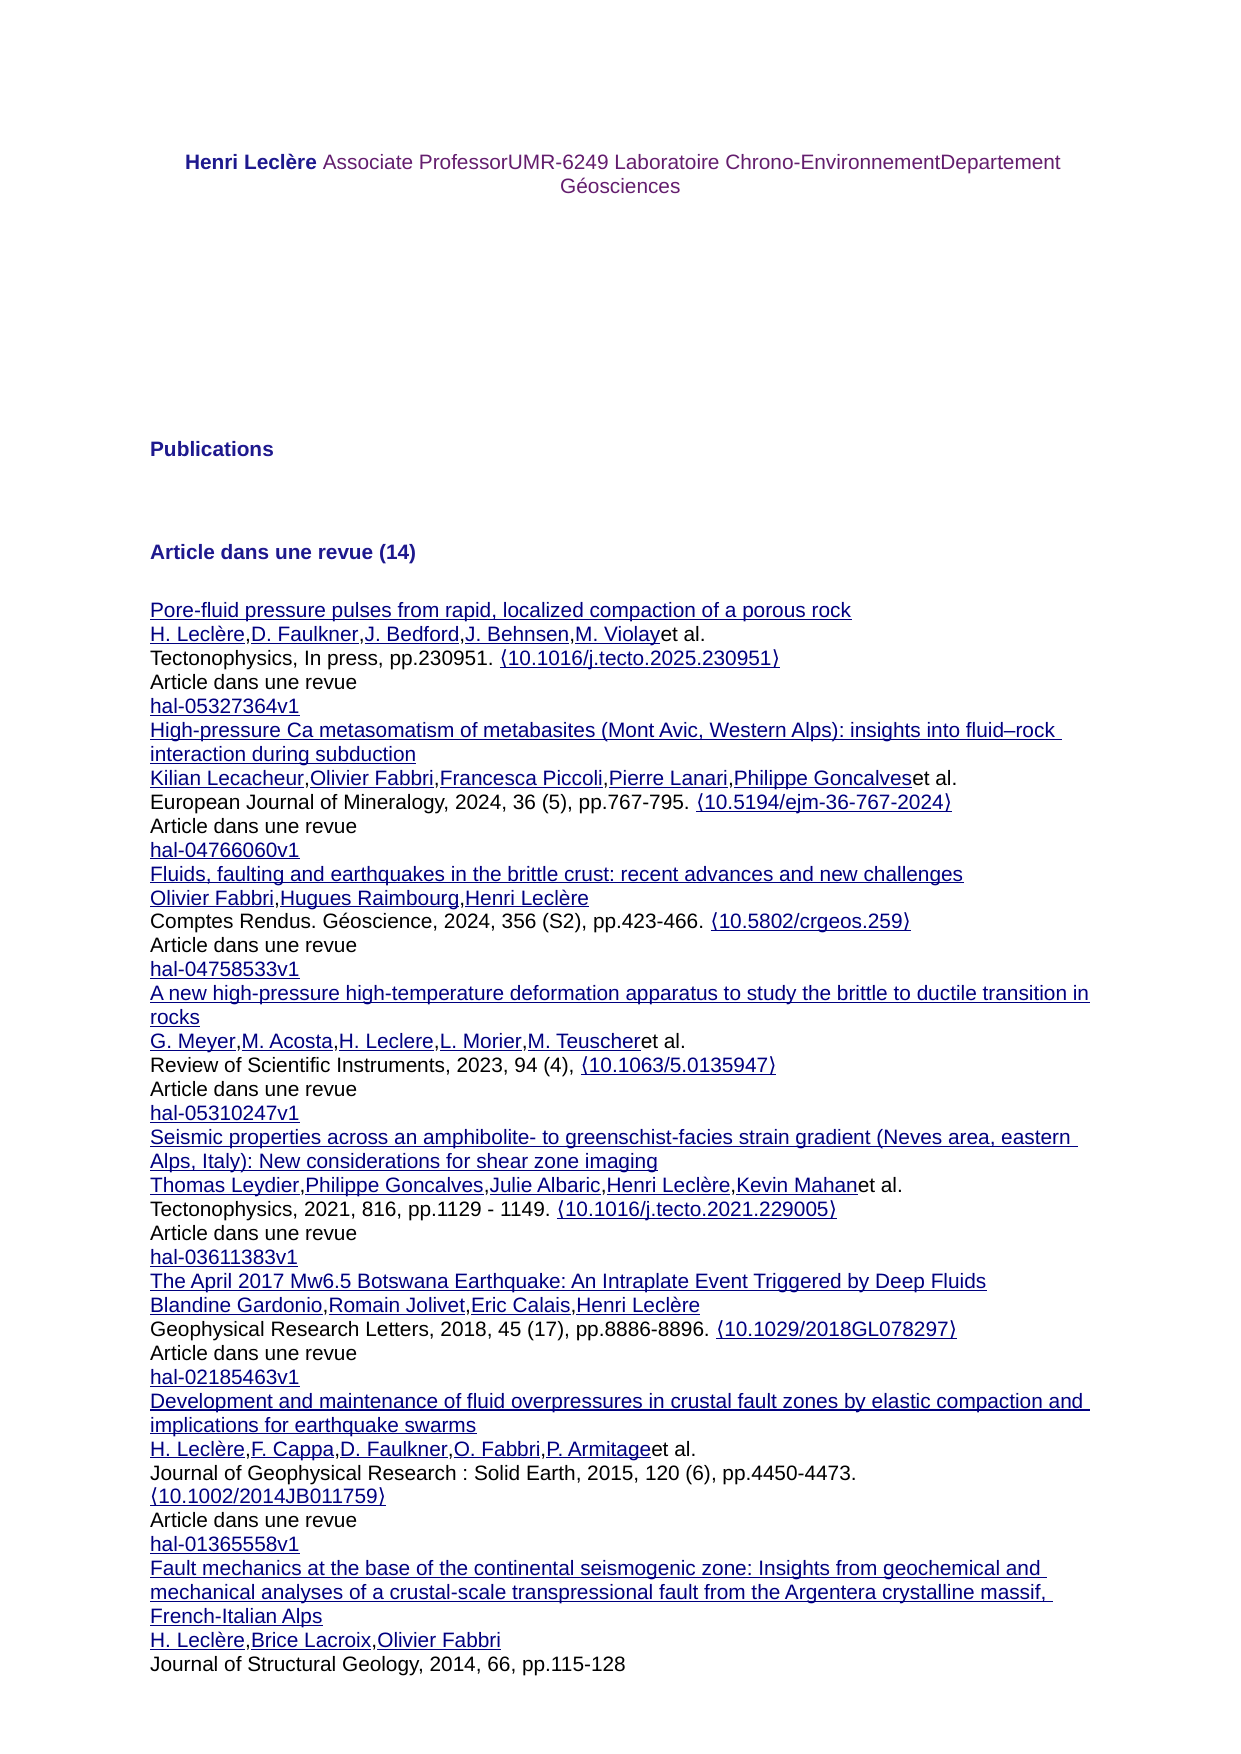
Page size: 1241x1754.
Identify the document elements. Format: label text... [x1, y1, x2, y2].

table_cell High-pressure Ca metasomatism of metabasites (Mont Avic, Western Alps): insights into fluid–rock interaction during subduction Kilian Lecacheur,Olivier Fabbri,Francesca Piccoli,Pierre Lanari,Philippe Goncalveset al. European Journal of Mineralogy, 2024, 36 (5), pp.767-795. ⟨10.5194/ejm-36-767-2024⟩ Article dans une revue hal-04766060v1 [150, 718, 1090, 861]
table_cell The April 2017 Mw6.5 Botswana Earthquake: An Intraplate Event Triggered by Deep Fluids Blandine Gardonio,Romain Jolivet,Eric Calais,Henri Leclère Geophysical Research Letters, 2018, 45 (17), pp.8886-8896. ⟨10.1029/2018GL078297⟩ Article dans une revue hal-02185463v1 [150, 1269, 1090, 1388]
table_cell Fault mechanics at the base of the continental seismogenic zone: Insights from geochemical and mechanical analyses of a crustal-scale transpressional fault from the Argentera crystalline massif, French-Italian Alps H. Leclère,Brice Lacroix,Olivier Fabbri Journal of Structural Geology, 2014, 66, pp.115-128 [150, 1556, 1090, 1676]
table_cell Development and maintenance of fluid overpressures in crustal fault zones by elastic compaction and [150, 1389, 1090, 1409]
table_cell implications for earthquake swarms H. Leclère,F. Cappa,D. Faulkner,O. Fabbri,P. Armitageet al. Journal of Geophysical Research : Solid Earth, 2015, 120 (6), pp.4450-4473. ⟨10.1002/2014JB011759⟩ Article dans une revue hal-01365558v1 [150, 1411, 1090, 1556]
subtitle Publications [150, 436, 1090, 460]
table_cell rocks G. Meyer,M. Acosta,H. Leclere,L. Morier,M. Teuscheret al. Review of Scientific Instruments, 2023, 94 (4), ⟨10.1063/5.0135947⟩ Article dans une revue hal-05310247v1 [150, 1003, 1090, 1125]
table_cell A new high-pressure high-temperature deformation apparatus to study the brittle to ductile transition in [150, 981, 1090, 1002]
table_cell Fluids, faulting and earthquakes in the brittle crust: recent advances and new challenges Olivier Fabbri,Hugues Raimbourg,Henri Leclère Comptes Rendus. Géoscience, 2024, 356 (S2), pp.423-466. ⟨10.5802/crgeos.259⟩ Article dans une revue hal-04758533v1 [150, 861, 1090, 981]
table_header Pore-fluid pressure pulses from rapid, localized compaction of a porous rock H. Leclère,D. Faulkner,J. Bedford,J. Behnsen,M. Violayet al. Tectonophysics, In press, pp.230951. ⟨10.1016/j.tecto.2025.230951⟩ Article dans une revue hal-05327364v1 [150, 598, 1090, 718]
subtitle Henri Leclère Associate ProfessorUMR-6249 Laboratoire Chrono-EnvironnementDepartement Géosciences [150, 150, 1090, 198]
subtitle Article dans une revue (14) [150, 539, 1090, 563]
table_cell Seismic properties across an amphibolite- to greenschist-facies strain gradient (Neves area, eastern Alps, Italy): New considerations for shear zone imaging Thomas Leydier,Philippe Goncalves,Julie Albaric,Henri Leclère,Kevin Mahanet al. Tectonophysics, 2021, 816, pp.1129 - 1149. ⟨10.1016/j.tecto.2021.229005⟩ Article dans une revue hal-03611383v1 [150, 1125, 1090, 1269]
